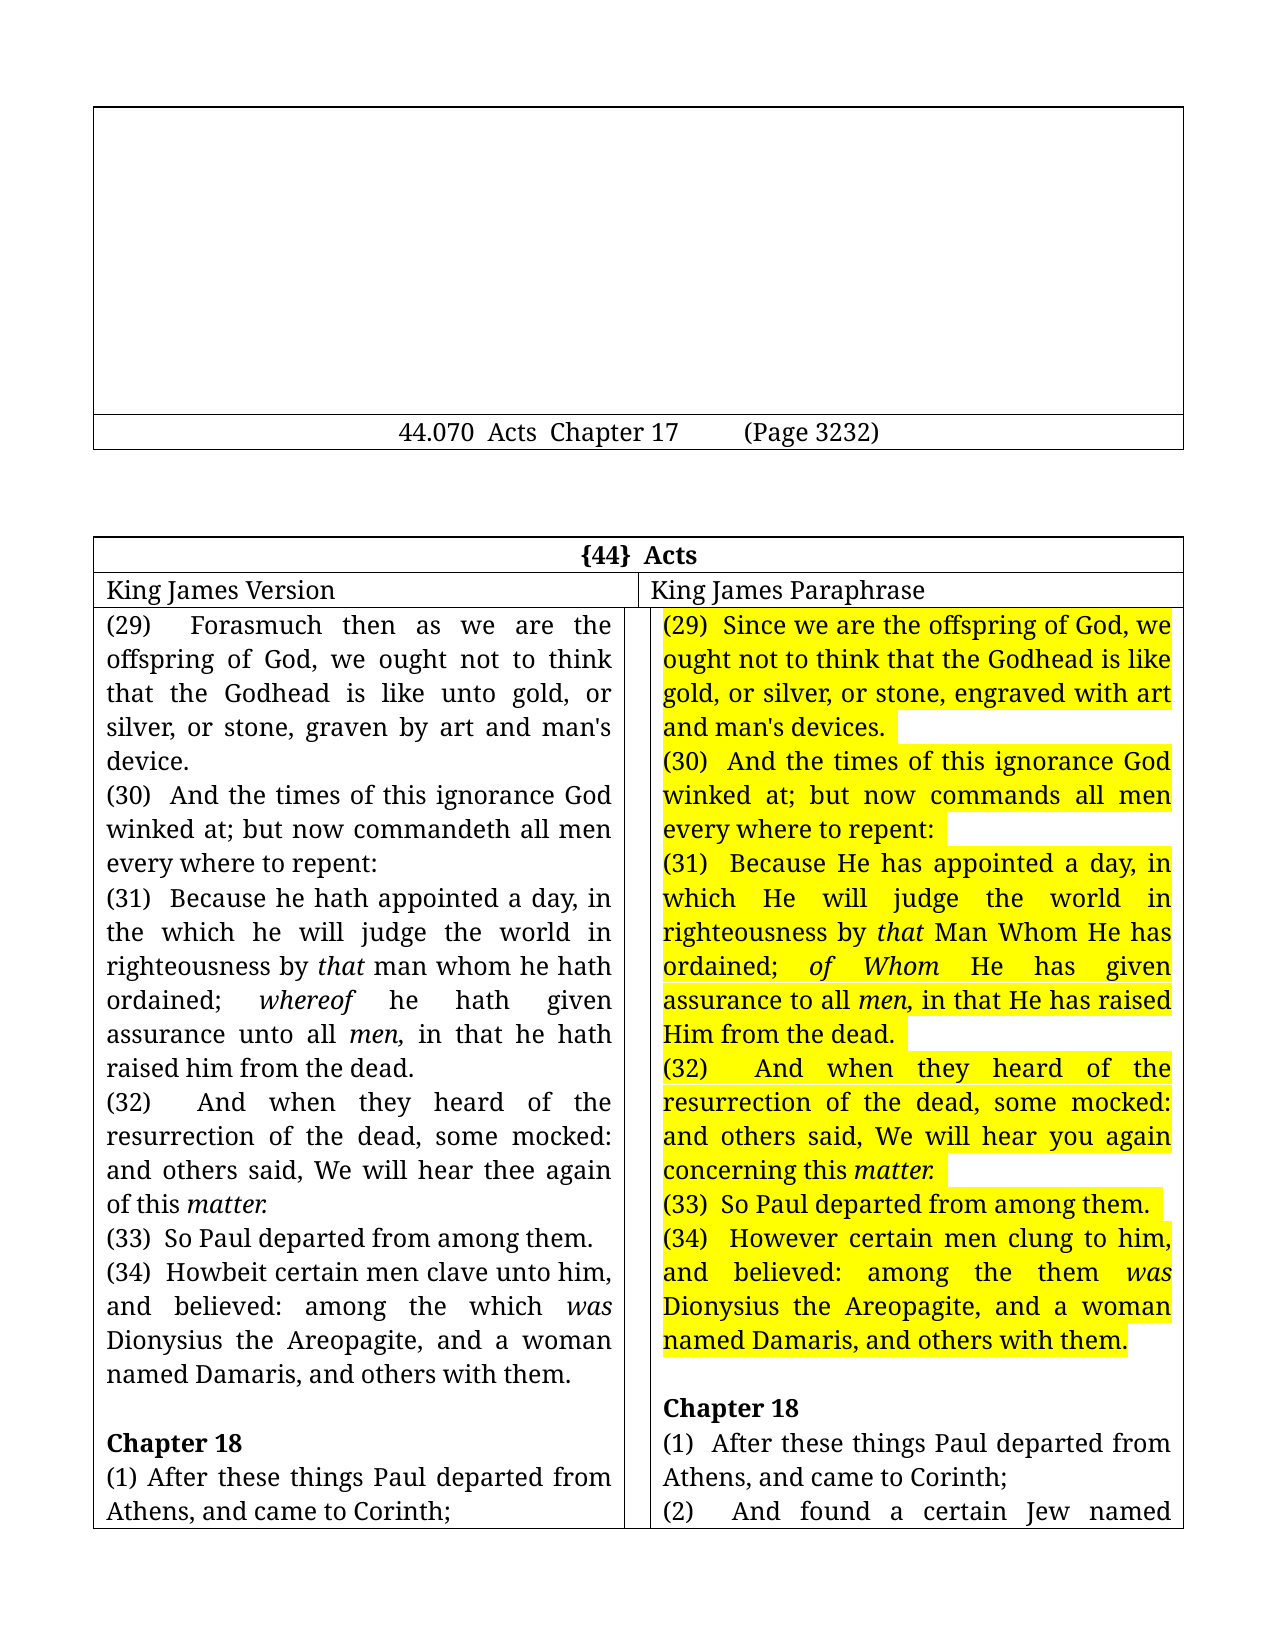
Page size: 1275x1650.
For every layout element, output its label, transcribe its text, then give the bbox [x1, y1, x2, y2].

table_cell 44.070 Acts Chapter 17 (Page 3232) [94, 415, 1183, 449]
table_cell King James Version [94, 573, 638, 607]
table_cell (29) Since we are the offspring of God, we ought not to think that the Godhead is like gold, or silver, or stone, engraved with art and man's devices. (30) And the times of this ignorance God winked at; but now commands all men every where to repent: (31) Because He has appointed a day, in which He will judge the world in righteousness by that Man Whom He has ordained; of Whom He has given assurance to all men, in that He has raised Him from the dead. (32) And when they heard of the resurrection of the dead, some mocked: and others said, We will hear you again concerning this matter. (33) So Paul departed from among them. (34) However certain men clung to him, and believed: among the them was Dionysius the Areopagite, and a woman named Damaris, and others with them. Chapter 18 (1) After these things Paul departed from Athens, and came to Corinth; (2) And found a certain Jew named [651, 608, 1183, 1527]
table_cell (29) Forasmuch then as we are the offspring of God, we ought not to think that the Godhead is like unto gold, or silver, or stone, graven by art and man's device. (30) And the times of this ignorance God winked at; but now commandeth all men every where to repent: (31) Because he hath appointed a day, in the which he will judge the world in righteousness by that man whom he hath ordained; whereof he hath given assurance unto all men, in that he hath raised him from the dead. (32) And when they heard of the resurrection of the dead, some mocked: and others said, We will hear thee again of this matter. (33) So Paul departed from among them. (34) Howbeit certain men clave unto him, and believed: among the which was Dionysius the Areopagite, and a woman named Damaris, and others with them. Chapter 18 (1) After these things Paul departed from Athens, and came to Corinth; [94, 608, 624, 1527]
table_cell [625, 608, 650, 1527]
table_cell [94, 108, 1183, 414]
table_cell King James Paraphrase [639, 573, 1183, 607]
table_header {44} Acts [94, 538, 1183, 572]
